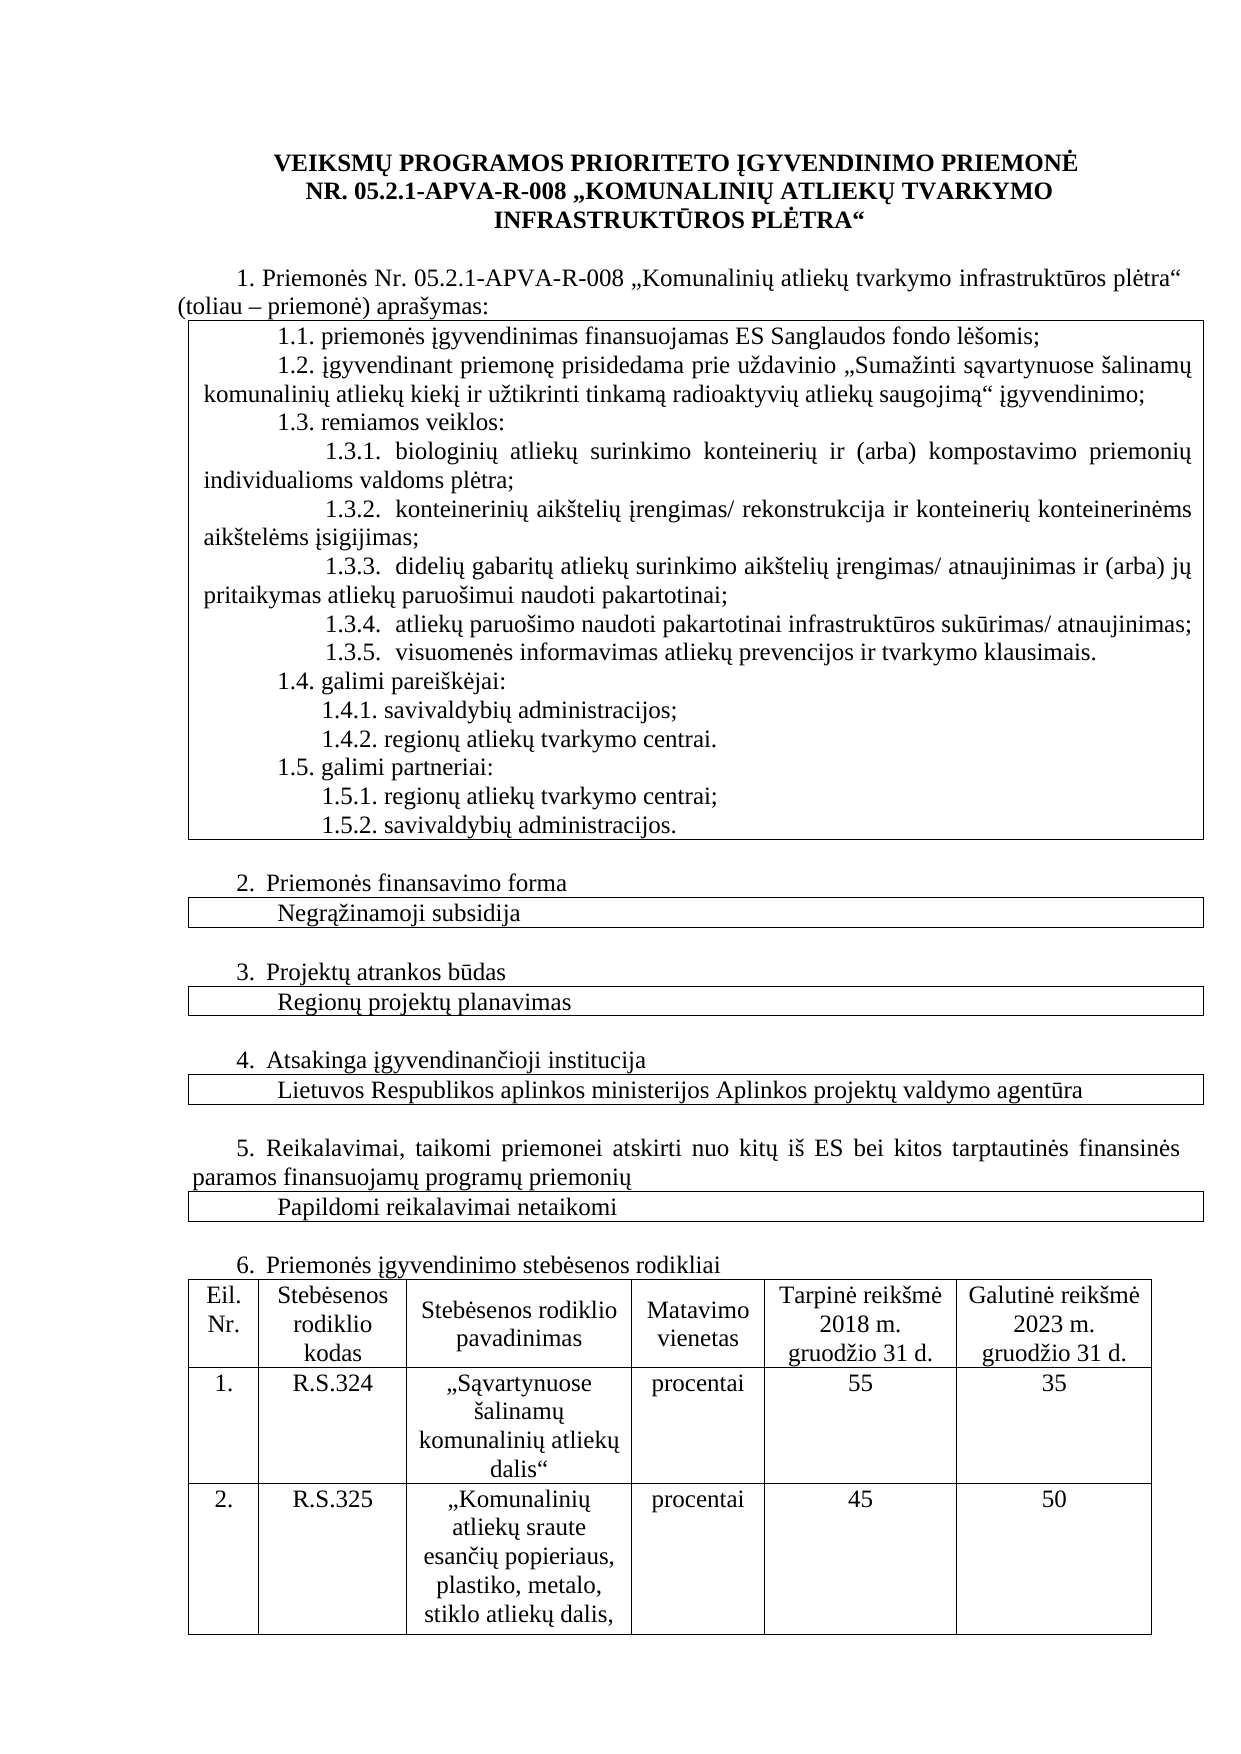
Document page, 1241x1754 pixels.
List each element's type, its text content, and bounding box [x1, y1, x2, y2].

text 5. Reikalavimai, taikomi priemonei atskirti nuo kitų iš ES bei kitos tarptautinės finansinės paramos finansuojamų programų priemonių [192, 1133, 1181, 1191]
table_header Lietuvos Respublikos aplinkos ministerijos Aplinkos projektų valdymo agentūra [189, 1075, 1203, 1104]
table_cell R.S.325 [259, 1484, 406, 1634]
table_cell 1.2. įgyvendinant priemonę prisidedama prie uždavinio „Sumažinti sąvartynuose šalinamų komunalinių atliekų kiekį ir užtikrinti tinkamą radioaktyvių atliekų saugojimą“ įgyvendinimo; [189, 350, 1203, 407]
table_cell 1.4. galimi pareiškėjai: 1.4.1. savivaldybių administracijos; 1.4.2. regionų atliekų tvarkymo centrai. 1.5. galimi partneriai: 1.5.1. regionų atliekų tvarkymo centrai; 1.5.2. savivaldybių administracijos. [189, 666, 1203, 839]
text 6. Priemonės įgyvendinimo stebėsenos rodikliai [236, 1251, 1181, 1279]
table_cell 35 [957, 1368, 1151, 1483]
text 1. Priemonės Nr. 05.2.1-APVA-R-008 „Komunalinių atliekų tvarkymo infrastruktūros plėtra“ (toliau – priemonė) aprašymas: [177, 263, 1181, 320]
table_header Galutinė reikšmė 2023 m. gruodžio 31 d. [957, 1280, 1151, 1367]
table_cell 1. [189, 1368, 258, 1483]
table_cell 45 [765, 1484, 956, 1634]
table_header Tarpinė reikšmė 2018 m. gruodžio 31 d. [765, 1280, 956, 1367]
table_cell „Komunalinių atliekų sraute esančių popieriaus, plastiko, metalo, stiklo atliekų dalis, [407, 1484, 631, 1634]
table_header Negrąžinamoji subsidija [189, 898, 1203, 927]
table_header 1.1. priemonės įgyvendinimas finansuojamas ES Sanglaudos fondo lėšomis; [189, 321, 1203, 350]
table_cell „Sąvartynuose šalinamų komunalinių atliekų dalis“ [407, 1368, 631, 1483]
table_header Stebėsenos rodiklio kodas [259, 1280, 406, 1367]
table_header Regionų projektų planavimas [189, 987, 1203, 1015]
text 3. Projektų atrankos būdas [236, 957, 1181, 986]
table_header Stebėsenos rodiklio pavadinimas [407, 1280, 631, 1367]
table_cell R.S.324 [259, 1368, 406, 1483]
table_header Matavimo vienetas [632, 1280, 764, 1367]
table_cell 50 [957, 1484, 1151, 1634]
text 2. Priemonės finansavimo forma [236, 868, 1181, 897]
table_header Papildomi reikalavimai netaikomi [189, 1192, 1203, 1221]
table_header Eil. Nr. [189, 1280, 258, 1367]
table_cell 55 [765, 1368, 956, 1483]
table_cell 1.3. remiamos veiklos: 1.3.1. biologinių atliekų surinkimo konteinerių ir (arba) kompostavimo priemonių individualioms valdoms plėtra; 1.3.2. konteinerinių aikštelių įrengimas/ rekonstrukcija ir konteinerių konteinerinėms aikštelėms įsigijimas; 1.3.3. didelių gabaritų atliekų surinkimo aikštelių įrengimas/ atnaujinimas ir (arba) jų pritaikymas atliekų paruošimui naudoti pakartotinai; 1.3.4. atliekų paruošimo naudoti pakartotinai infrastruktūros sukūrimas/ atnaujinimas; 1.3.5. visuomenės informavimas atliekų prevencijos ir tvarkymo klausimais. [189, 408, 1203, 666]
table_cell procentai [632, 1484, 764, 1634]
table_cell 2. [189, 1484, 258, 1634]
text 4. Atsakinga įgyvendinančioji institucija [236, 1045, 1181, 1074]
table_cell procentai [632, 1368, 764, 1483]
text VEIKSMŲ PROGRAMOS PRIORITETO ĮGYVENDINIMO PRIEMONĖ NR. 05.2.1-APVA-R-008 „Komunalinių ATLIEKŲ TVARKYMO INFRASTRUKTŪROS PLĖTRA“ [177, 148, 1181, 234]
